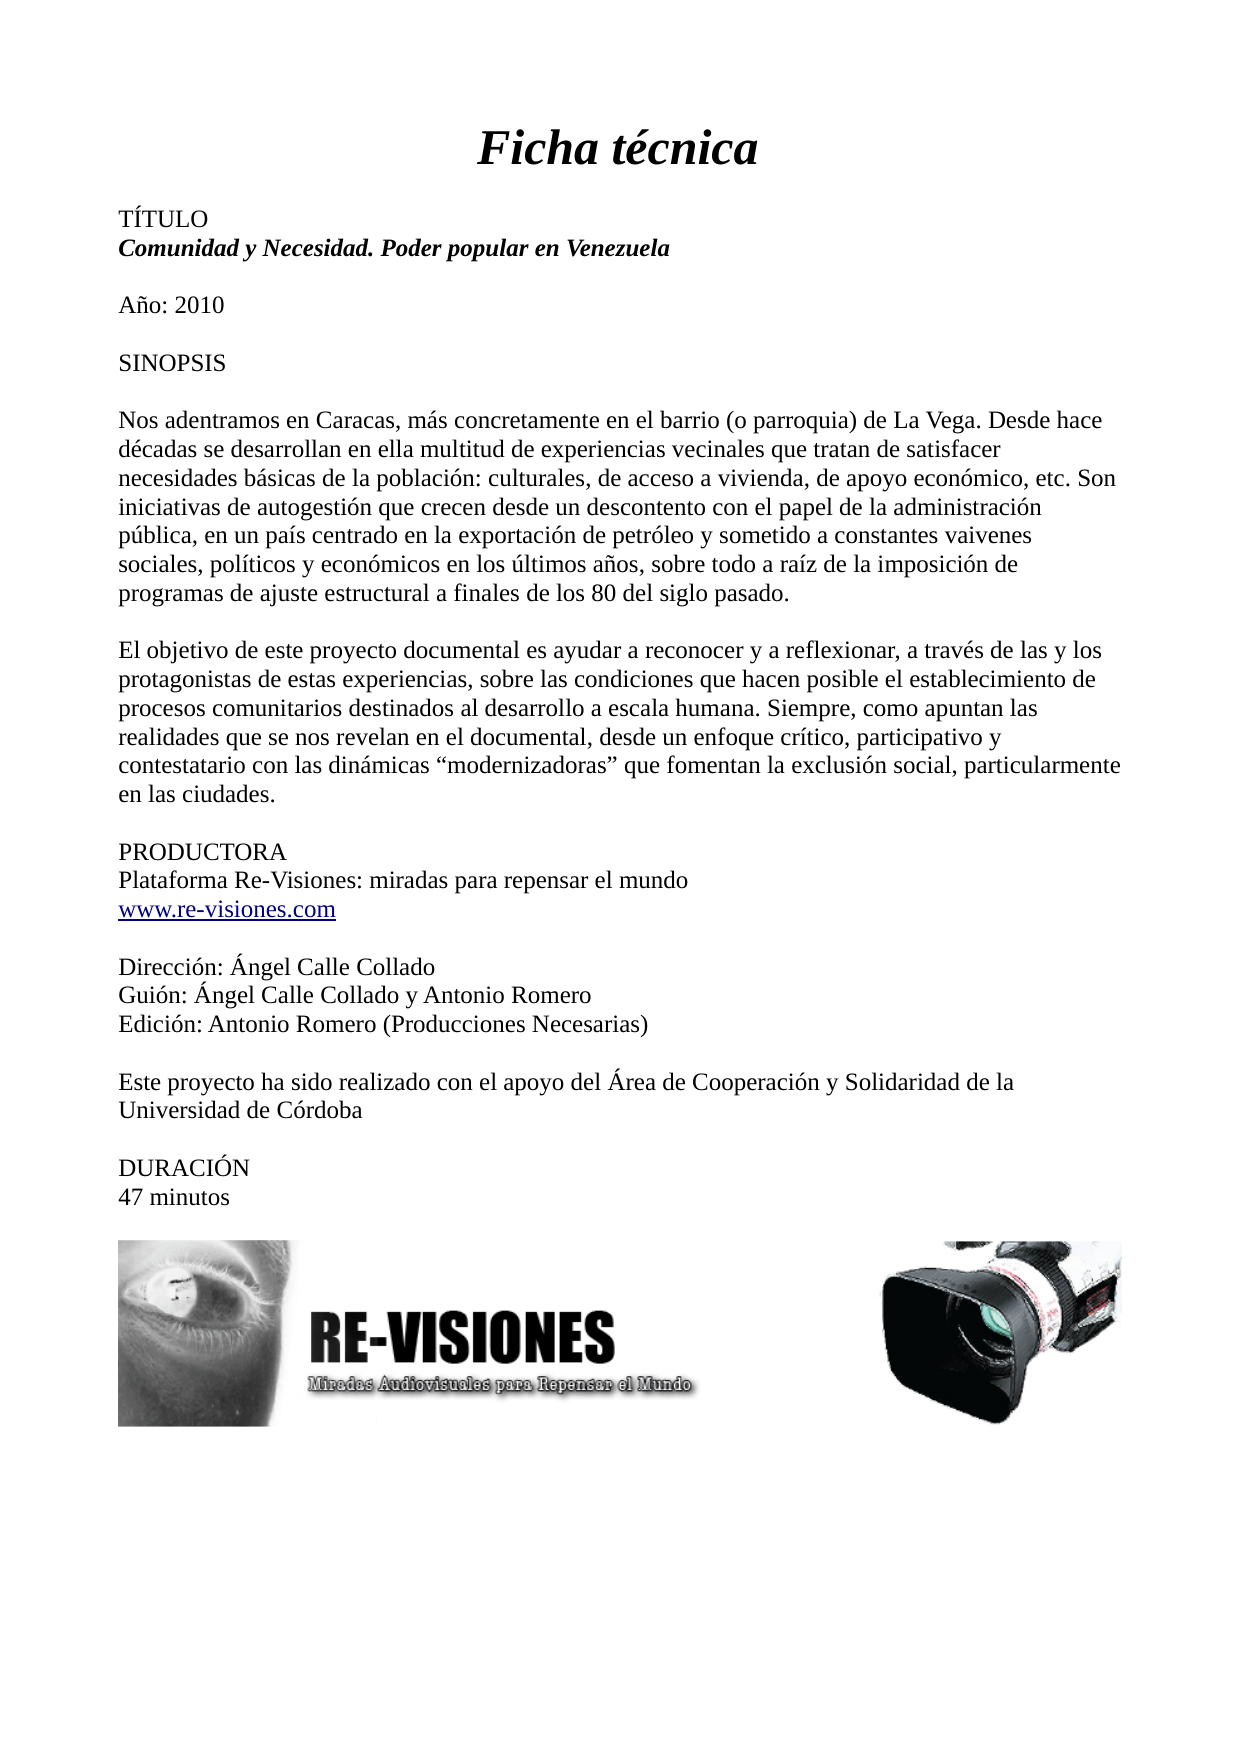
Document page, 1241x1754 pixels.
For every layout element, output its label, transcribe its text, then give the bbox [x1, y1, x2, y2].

text DURACIÓN [118, 1153, 1122, 1182]
text Ficha técnica [118, 118, 1122, 176]
text Año: 2010 [118, 291, 1122, 319]
text El objetivo de este proyecto documental es ayudar a reconocer y a reflexionar, a través de las y los protagonistas de estas experiencias, sobre las condiciones que hacen posible el establecimiento de procesos comunitarios destinados al desarrollo a escala humana. Siempre, como apuntan las realidades que se nos revelan en el documental, desde un enfoque crítico, participativo y contestatario con las dinámicas “modernizadoras” que fomentan la exclusión social, particularmente en las ciudades. [118, 636, 1122, 808]
text Guión: Ángel Calle Collado y Antonio Romero [118, 981, 1122, 1009]
text Nos adentramos en Caracas, más concretamente en el barrio (o parroquia) de La Vega. Desde hace décadas se desarrollan en ella multitud de experiencias vecinales que tratan de satisfacer necesidades básicas de la población: culturales, de acceso a vivienda, de apoyo económico, etc. Son iniciativas de autogestión que crecen desde un descontento con el papel de la administración pública, en un país centrado en la exportación de petróleo y sometido a constantes vaivenes sociales, políticos y económicos en los últimos años, sobre todo a raíz de la imposición de programas de ajuste estructural a finales de los 80 del siglo pasado. [118, 406, 1122, 607]
text Este proyecto ha sido realizado con el apoyo del Área de Cooperación y Solidaridad de la Universidad de Córdoba [118, 1067, 1122, 1124]
picture [118, 1239, 1122, 1428]
text Dirección: Ángel Calle Collado [118, 952, 1122, 981]
text www.re-visiones.com [118, 894, 1122, 923]
text Edición: Antonio Romero (Producciones Necesarias) [118, 1009, 1122, 1038]
text TÍTULO [118, 204, 1122, 233]
text Plataforma Re-Visiones: miradas para repensar el mundo [118, 866, 1122, 894]
text SINOPSIS [118, 348, 1122, 377]
text PRODUCTORA [118, 837, 1122, 866]
text Comunidad y Necesidad. Poder popular en Venezuela [118, 233, 1122, 262]
text 47 minutos [118, 1182, 1122, 1211]
